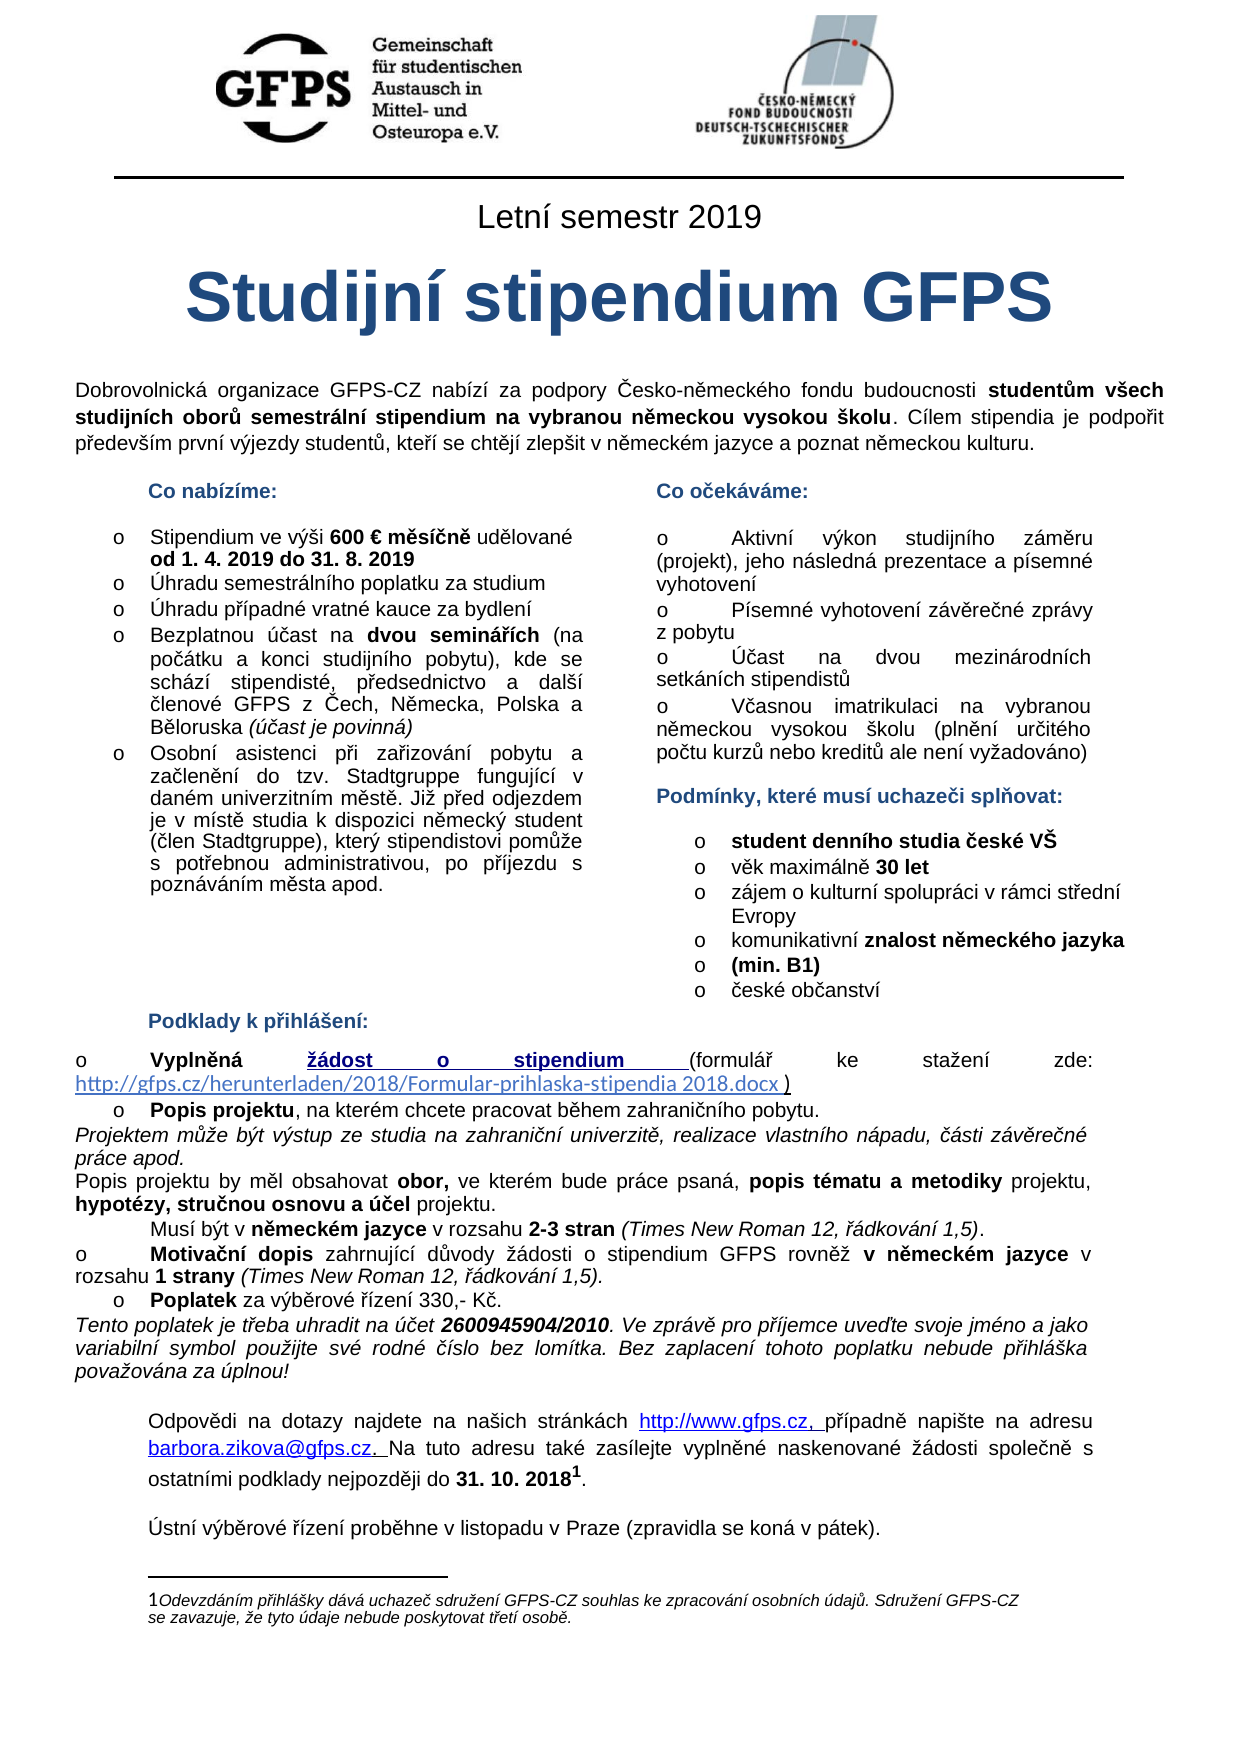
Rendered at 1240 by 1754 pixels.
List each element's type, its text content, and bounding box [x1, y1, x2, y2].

text Projektem může být výstup ze studia na zahraniční univerzitě, realizace vlastního nápadu, části závěrečné práce apod. [75, 1124, 1091, 1170]
list Popis projektu, na kterém chcete pracovat během zahraničního pobytu. [112, 1097, 1164, 1123]
text Podklady k přihlášení: [148, 1009, 583, 1033]
list Osobní asistenci při zařizování pobytu a začlenění do tzv. Stadtgruppe fungující v daném univerzitním městě. Již před odjezdem je v místě studia k dispozici německý student (člen Stadtgruppe), který stipendistovi pomůže s potřebnou administrativou, po příjezdu s poznáváním města apod. [112, 742, 583, 896]
list komunikativní znalost německého jazyka [693, 928, 1164, 953]
list Vyplněná žádost o stipendium (formulář ke stažení zde: http://gfps.cz/herunterladen/2018/Formular-prihlaska-stipendia 2018.docx ) [75, 1049, 1093, 1097]
list Úhradu semestrálního poplatku za studium [112, 571, 583, 597]
text Evropy [731, 906, 1164, 928]
list Úhradu případné vratné kauce za bydlení [112, 597, 583, 621]
text Studijní stipendium GFPS [75, 255, 1164, 336]
list věk maximálně 30 let [693, 855, 1164, 879]
list Účast na dvou mezinárodních setkáních stipendistů [656, 646, 1091, 691]
text Odpovědi na dotazy najdete na našich stránkách http://www.gfps.cz, případně napište na adresu barbora.zikova@gfps.cz. Na tuto adresu také zasílejte vyplněné naskenované žádosti společně s ostatními podklady nejpozději do 31. 10. 20181. [148, 1409, 1093, 1492]
list Motivační dopis zahrnující důvody žádosti o stipendium GFPS rovněž v německém jazyce v rozsahu 1 strany (Times New Roman 12, řádkování 1,5). [75, 1243, 1091, 1288]
text Ústní výběrové řízení proběhne v listopadu v Praze (zpravidla se koná v pátek). [148, 1516, 1164, 1540]
text Tento poplatek je třeba uhradit na účet 2600945904/2010. Ve zprávě pro příjemce uveďte svoje jméno a jako variabilní symbol použijte své rodné číslo bez lomítka. Bez zaplacení tohoto poplatku nebude přihláška považována za úplnou! [75, 1315, 1091, 1383]
text Musí být v německém jazyce v rozsahu 2-3 stran (Times New Roman 12, řádkování 1,5). [150, 1216, 1164, 1240]
list zájem o kulturní spolupráci v rámci střední [693, 879, 1164, 905]
list Stipendium ve výši 600 € měsíčně udělované od 1. 4. 2019 do 31. 8. 2019 [112, 526, 583, 571]
text Popis projektu by měl obsahovat obor, ve kterém bude práce psaná, popis tématu a metodiky projektu, hypotézy, stručnou osnovu a účel projektu. [75, 1171, 1091, 1216]
list české občanství [693, 978, 1164, 1003]
list Písemné vyhotovení závěrečné zprávy z pobytu [656, 599, 1093, 644]
list student denního studia české VŠ [693, 829, 1164, 854]
list (min. B1) [693, 953, 1164, 977]
list Včasnou imatrikulaci na vybranou německou vysokou školu (plnění určitého počtu kurzů nebo kreditů ale není vyžadováno) [656, 693, 1091, 763]
list Aktivní výkon studijního záměru (projekt), jeho následná prezentace a písemné vyhotovení [656, 526, 1093, 596]
text Dobrovolnická organizace GFPS-CZ nabízí za podpory Česko-německého fondu budoucnosti studentům všech studijních oborů semestrální stipendium na vybranou německou vysokou školu. Cílem stipendia je podpořit především první výjezdy studentů, kteří se chtějí zlepšit v německém jazyce a poznat německou kulturu. [75, 378, 1164, 455]
text Co nabízíme: [148, 479, 583, 503]
text Letní semestr 2019 [75, 197, 1164, 235]
text Co očekáváme: [656, 479, 1164, 503]
list Poplatek za výběrové řízení 330,- Kč. [112, 1288, 1164, 1314]
list Bezplatnou účast na dvou seminářích (na počátku a konci studijního pobytu), kde se schází stipendisté, předsednictvo a další členové GFPS z Čech, Německa, Polska a Běloruska (účast je povinná) [112, 623, 583, 739]
text Podmínky, které musí uchazeči splňovat: [656, 784, 1164, 808]
list Odevzdáním přihlášky dává uchazeč sdružení GFPS-CZ souhlas ke zpracování osobních údajů. Sdružení GFPS-CZ se zavazuje, že tyto údaje nebude poskytovat třetí osobě. [147, 1589, 1041, 1627]
